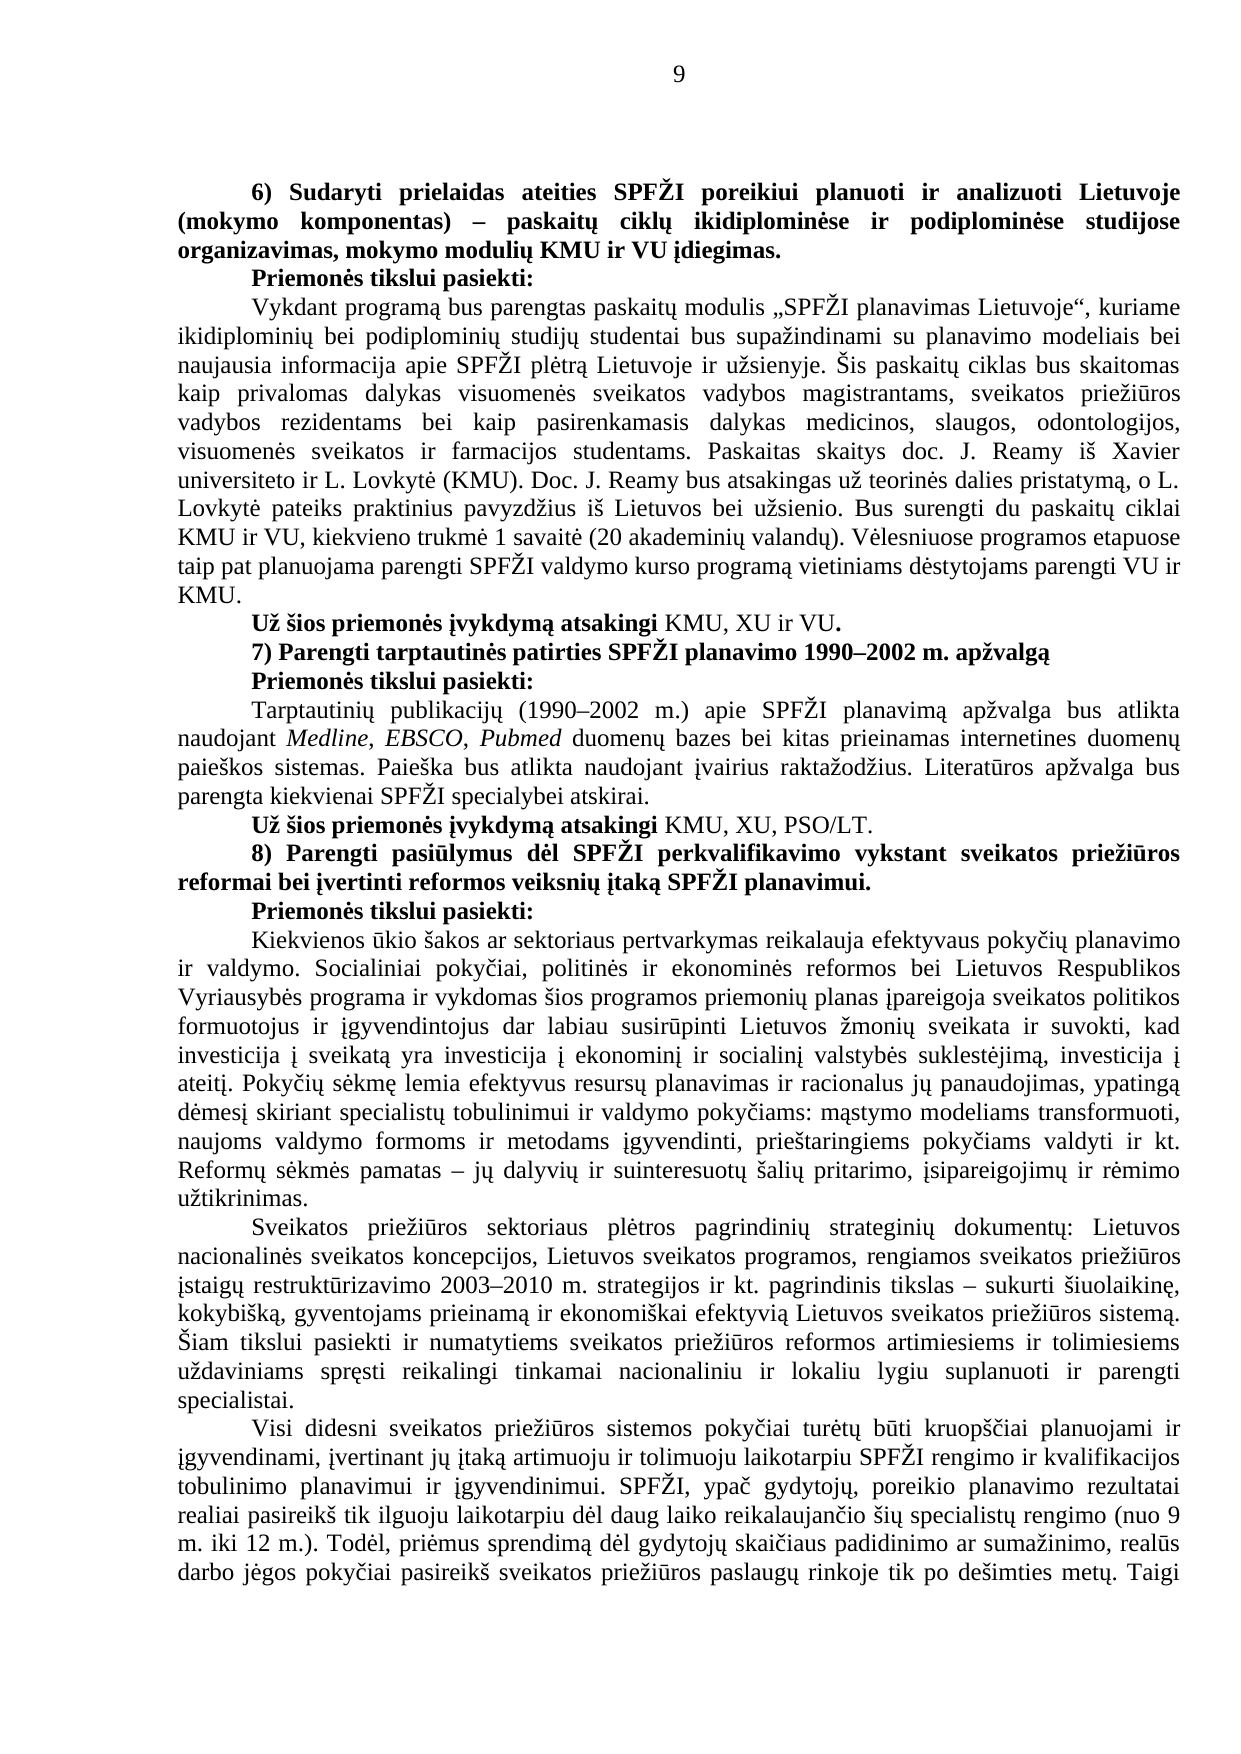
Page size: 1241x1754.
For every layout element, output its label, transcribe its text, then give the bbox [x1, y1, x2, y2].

text Visi didesni sveikatos priežiūros sistemos pokyčiai turėtų būti kruopščiai planuojami ir įgyvendinami, įvertinant jų įtaką artimuoju ir tolimuoju laikotarpiu SPFŽI rengimo ir kvalifikacijos tobulinimo planavimui ir įgyvendinimui. SPFŽI, ypač gydytojų, poreikio planavimo rezultatai realiai pasireikš tik ilguoju laikotarpiu dėl daug laiko reikalaujančio šių specialistų rengimo (nuo 9 m. iki 12 m.). Todėl, priėmus sprendimą dėl gydytojų skaičiaus padidinimo ar sumažinimo, realūs darbo jėgos pokyčiai pasireikš sveikatos priežiūros paslaugų rinkoje tik po dešimties metų. Taigi [177, 1413, 1181, 1586]
text 6) Sudaryti prielaidas ateities SPFŽI poreikiui planuoti ir analizuoti Lietuvoje (mokymo komponentas) – paskaitų ciklų ikidiplominėse ir podiplominėse studijose organizavimas, mokymo modulių KMU ir VU įdiegimas. [177, 177, 1181, 263]
text Už šios priemonės įvykdymą atsakingi KMU, XU ir VU. [177, 608, 1181, 637]
text Priemonės tikslui pasiekti: [177, 896, 1181, 925]
text Kiekvienos ūkio šakos ar sektoriaus pertvarkymas reikalauja efektyvaus pokyčių planavimo ir valdymo. Socialiniai pokyčiai, politinės ir ekonominės reformos bei Lietuvos Respublikos Vyriausybės programa ir vykdomas šios programos priemonių planas įpareigoja sveikatos politikos formuotojus ir įgyvendintojus dar labiau susirūpinti Lietuvos žmonių sveikata ir suvokti, kad investicija į sveikatą yra investicija į ekonominį ir socialinį valstybės suklestėjimą, investicija į ateitį. Pokyčių sėkmę lemia efektyvus resursų planavimas ir racionalus jų panaudojimas, ypatingą dėmesį skiriant specialistų tobulinimui ir valdymo pokyčiams: mąstymo modeliams transformuoti, naujoms valdymo formoms ir metodams įgyvendinti, prieštaringiems pokyčiams valdyti ir kt. Reformų sėkmės pamatas – jų dalyvių ir suinteresuotų šalių pritarimo, įsipareigojimų ir rėmimo užtikrinimas. [177, 925, 1181, 1212]
text Sveikatos priežiūros sektoriaus plėtros pagrindinių strateginių dokumentų: Lietuvos nacionalinės sveikatos koncepcijos, Lietuvos sveikatos programos, rengiamos sveikatos priežiūros įstaigų restruktūrizavimo 2003–2010 m. strategijos ir kt. pagrindinis tikslas – sukurti šiuolaikinę, kokybišką, gyventojams prieinamą ir ekonomiškai efektyvią Lietuvos sveikatos priežiūros sistemą. Šiam tikslui pasiekti ir numatytiems sveikatos priežiūros reformos artimiesiems ir tolimiesiems uždaviniams spręsti reikalingi tinkamai nacionaliniu ir lokaliu lygiu suplanuoti ir parengti specialistai. [177, 1212, 1181, 1413]
text 7) Parengti tarptautinės patirties SPFŽI planavimo 1990–2002 m. apžvalgą [177, 637, 1181, 666]
text 8) Parengti pasiūlymus dėl SPFŽI perkvalifikavimo vykstant sveikatos priežiūros reformai bei įvertinti reformos veiksnių įtaką SPFŽI planavimui. [177, 838, 1181, 896]
text Tarptautinių publikacijų (1990–2002 m.) apie SPFŽI planavimą apžvalga bus atlikta naudojant Medline, EBSCO, Pubmed duomenų bazes bei kitas prieinamas internetines duomenų paieškos sistemas. Paieška bus atlikta naudojant įvairius raktažodžius. Literatūros apžvalga bus parengta kiekvienai SPFŽI specialybei atskirai. [177, 695, 1181, 810]
text Vykdant programą bus parengtas paskaitų modulis „SPFŽI planavimas Lietuvoje“, kuriame ikidiplominių bei podiplominių studijų studentai bus supažindinami su planavimo modeliais bei naujausia informacija apie SPFŽI plėtrą Lietuvoje ir užsienyje. Šis paskaitų ciklas bus skaitomas kaip privalomas dalykas visuomenės sveikatos vadybos magistrantams, sveikatos priežiūros vadybos rezidentams bei kaip pasirenkamasis dalykas medicinos, slaugos, odontologijos, visuomenės sveikatos ir farmacijos studentams. Paskaitas skaitys doc. J. Reamy iš Xavier universiteto ir L. Lovkytė (KMU). Doc. J. Reamy bus atsakingas už teorinės dalies pristatymą, o L. Lovkytė pateiks praktinius pavyzdžius iš Lietuvos bei užsienio. Bus surengti du paskaitų ciklai KMU ir VU, kiekvieno trukmė 1 savaitė (20 akademinių valandų). Vėlesniuose programos etapuose taip pat planuojama parengti SPFŽI valdymo kurso programą vietiniams dėstytojams parengti VU ir KMU. [177, 292, 1181, 608]
text Priemonės tikslui pasiekti: [177, 263, 1181, 292]
text Priemonės tikslui pasiekti: [177, 666, 1181, 695]
text Už šios priemonės įvykdymą atsakingi KMU, XU, PSO/LT. [177, 810, 1181, 838]
